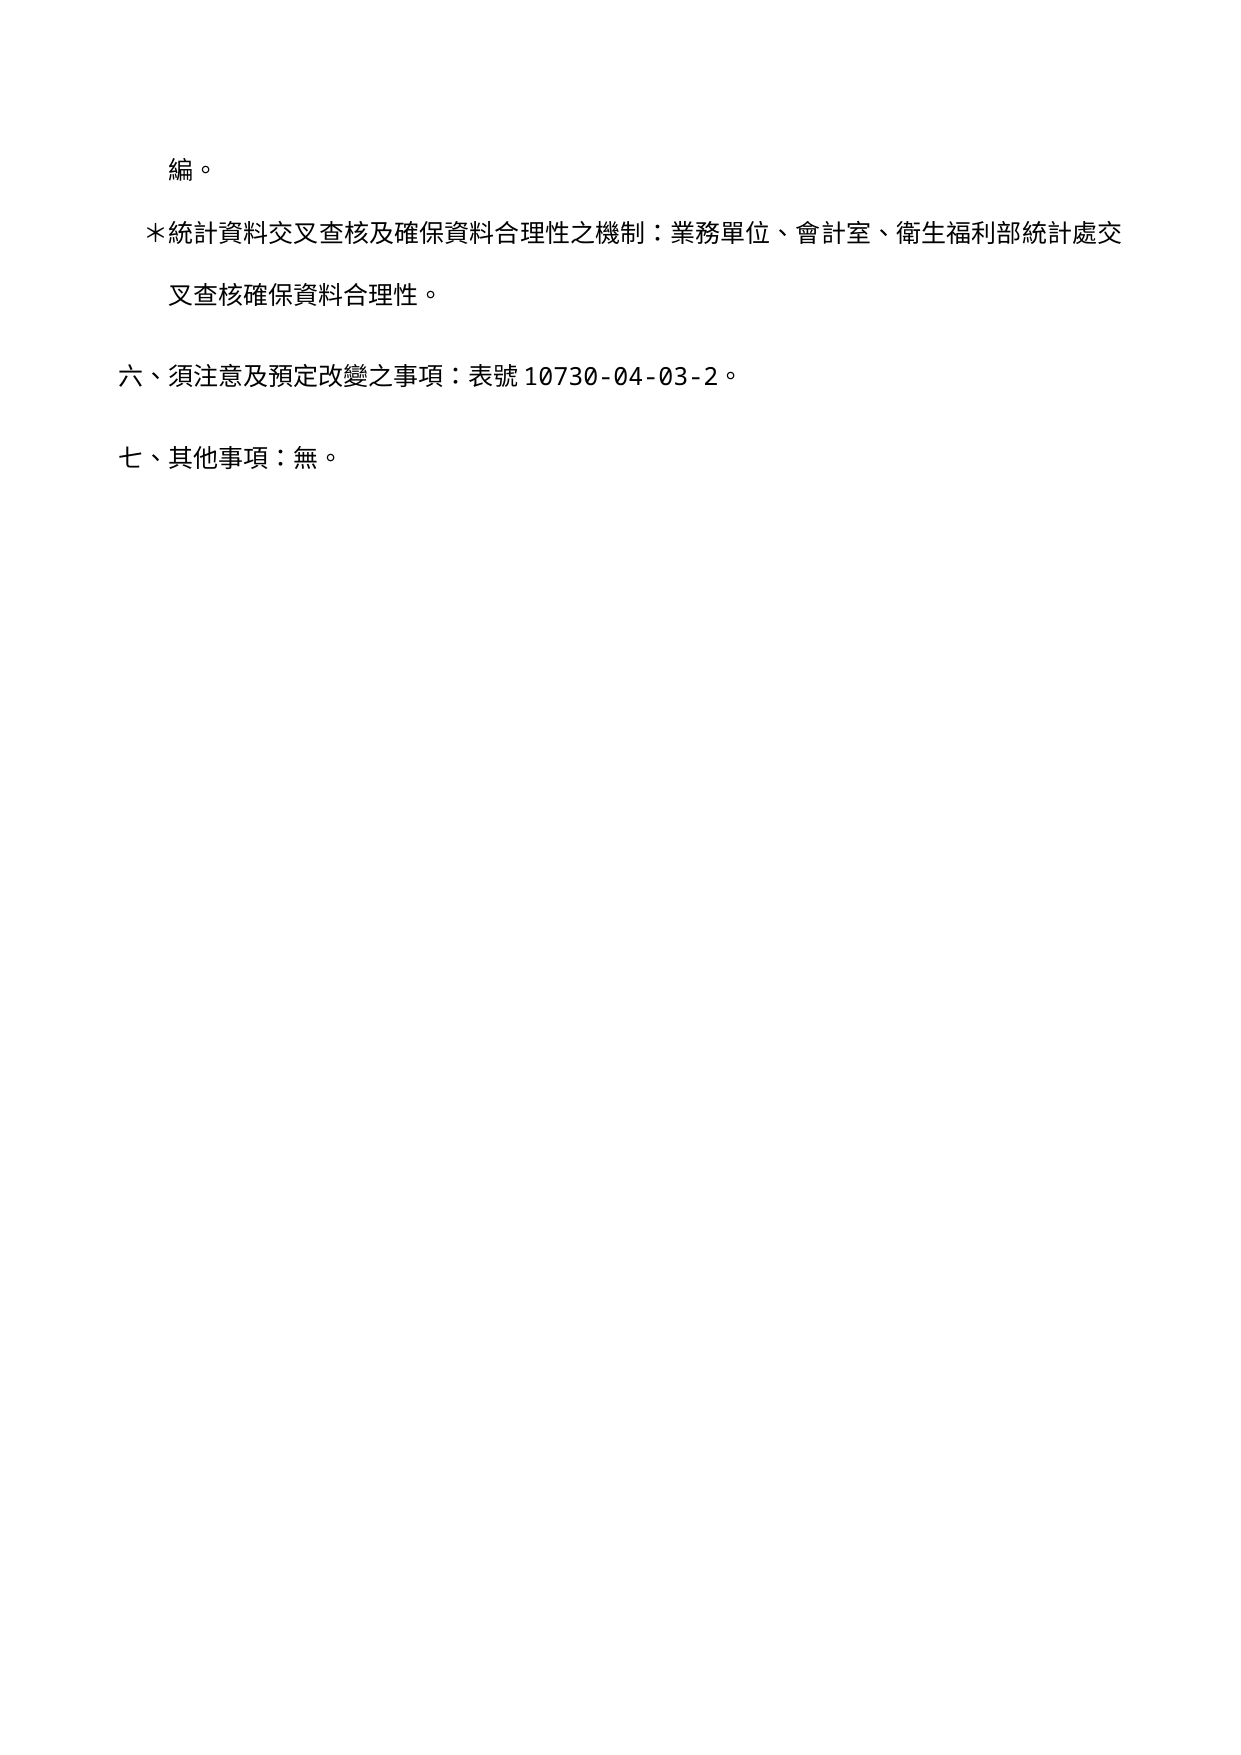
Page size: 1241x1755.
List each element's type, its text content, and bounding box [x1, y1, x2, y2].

text 七、其他事項：無。 [118, 414, 1122, 477]
text 編。 [143, 127, 1122, 189]
text 六、須注意及預定改變之事項：表號10730-04-03-2。 [118, 333, 1122, 396]
text ＊統計資料交叉查核及確保資料合理性之機制：業務單位、會計室、衛生福利部統計處交叉查核確保資料合理性。 [143, 189, 1122, 314]
